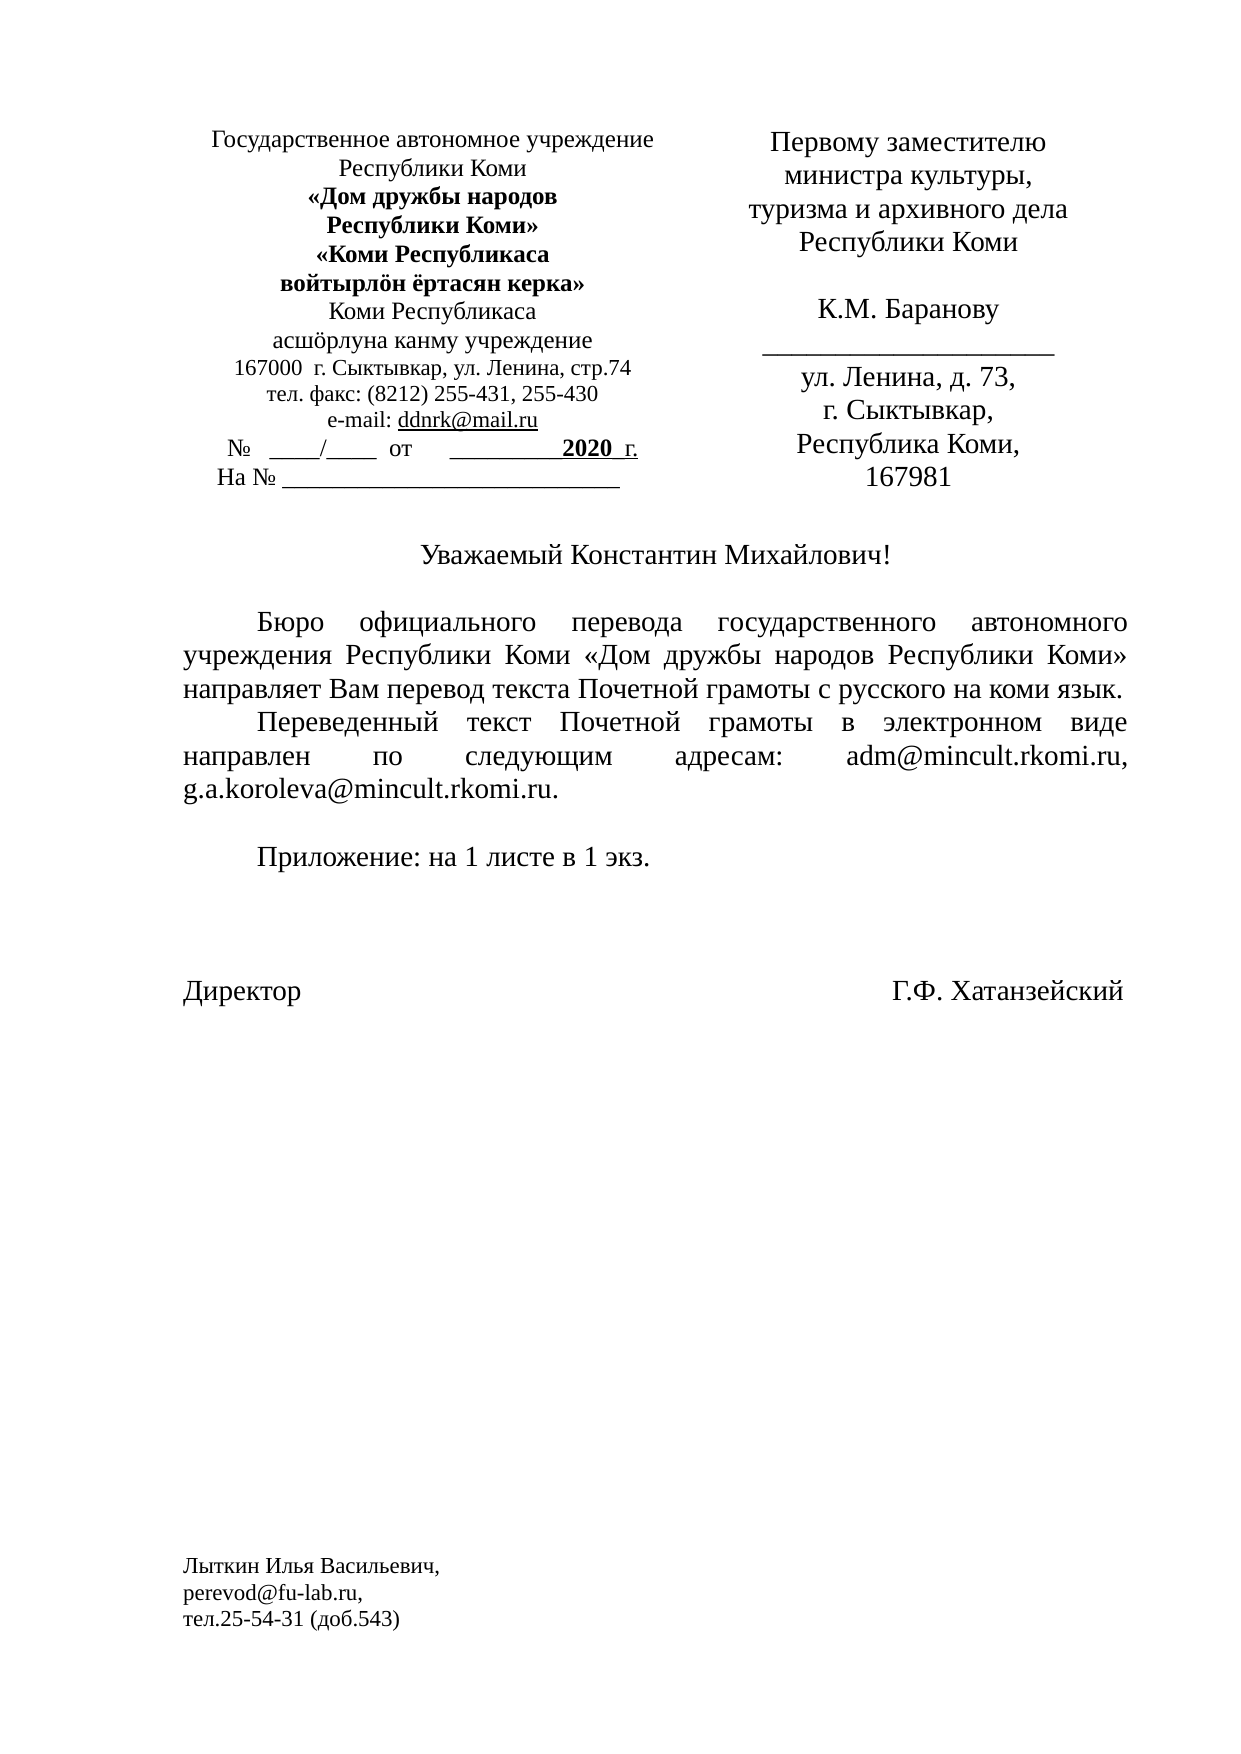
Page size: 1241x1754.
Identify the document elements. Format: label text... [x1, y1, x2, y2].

text тел.25-54-31 (доб.543) [183, 1605, 1128, 1632]
text Переведенный текст Почетной грамоты в электронном виде направлен по следующим адресам: adm@mіncult.rkomі.ru, g.a.koroleva@mincult.rkomi.ru. [183, 704, 1128, 805]
text Лыткин Илья Васильевич, [183, 1553, 1128, 1579]
table_header Первому заместителю министра культуры, туризма и архивного дела Республики Коми К.М. Баранову ____________________ ул. Ленина, д. 73, г. Сыктывкар, Республика Коми, 167981 [685, 118, 1131, 508]
text perevod@fu-lab.ru, [183, 1579, 1128, 1605]
text Уважаемый Константин Михайлович! [183, 537, 1128, 570]
text Приложение: на 1 листе в 1 экз. [183, 839, 1128, 872]
text Директор Г.Ф. Хатанзейский [183, 973, 1128, 1006]
text Бюро официального перевода государственного автономного учреждения Республики Коми «Дом дружбы народов Республики Коми» направляет Вам перевод текста Почетной грамоты с русского на коми язык. [183, 604, 1128, 704]
table_header Государственное автономное учреждение Республики Коми «Дом дружбы народов Республики Коми» «Коми Республикаса войтырлӧн ёртасян керка» Коми Республикаса асшӧрлуна канму учреждение 167000 г. Сыктывкар, ул. Ленина, стр.74 тел. факс: (8212) 255-431, 255-430 e-maіl: ddnrk@maіl.ru № ____/____ от _________2020_г. На № ___________________________ [180, 118, 685, 508]
